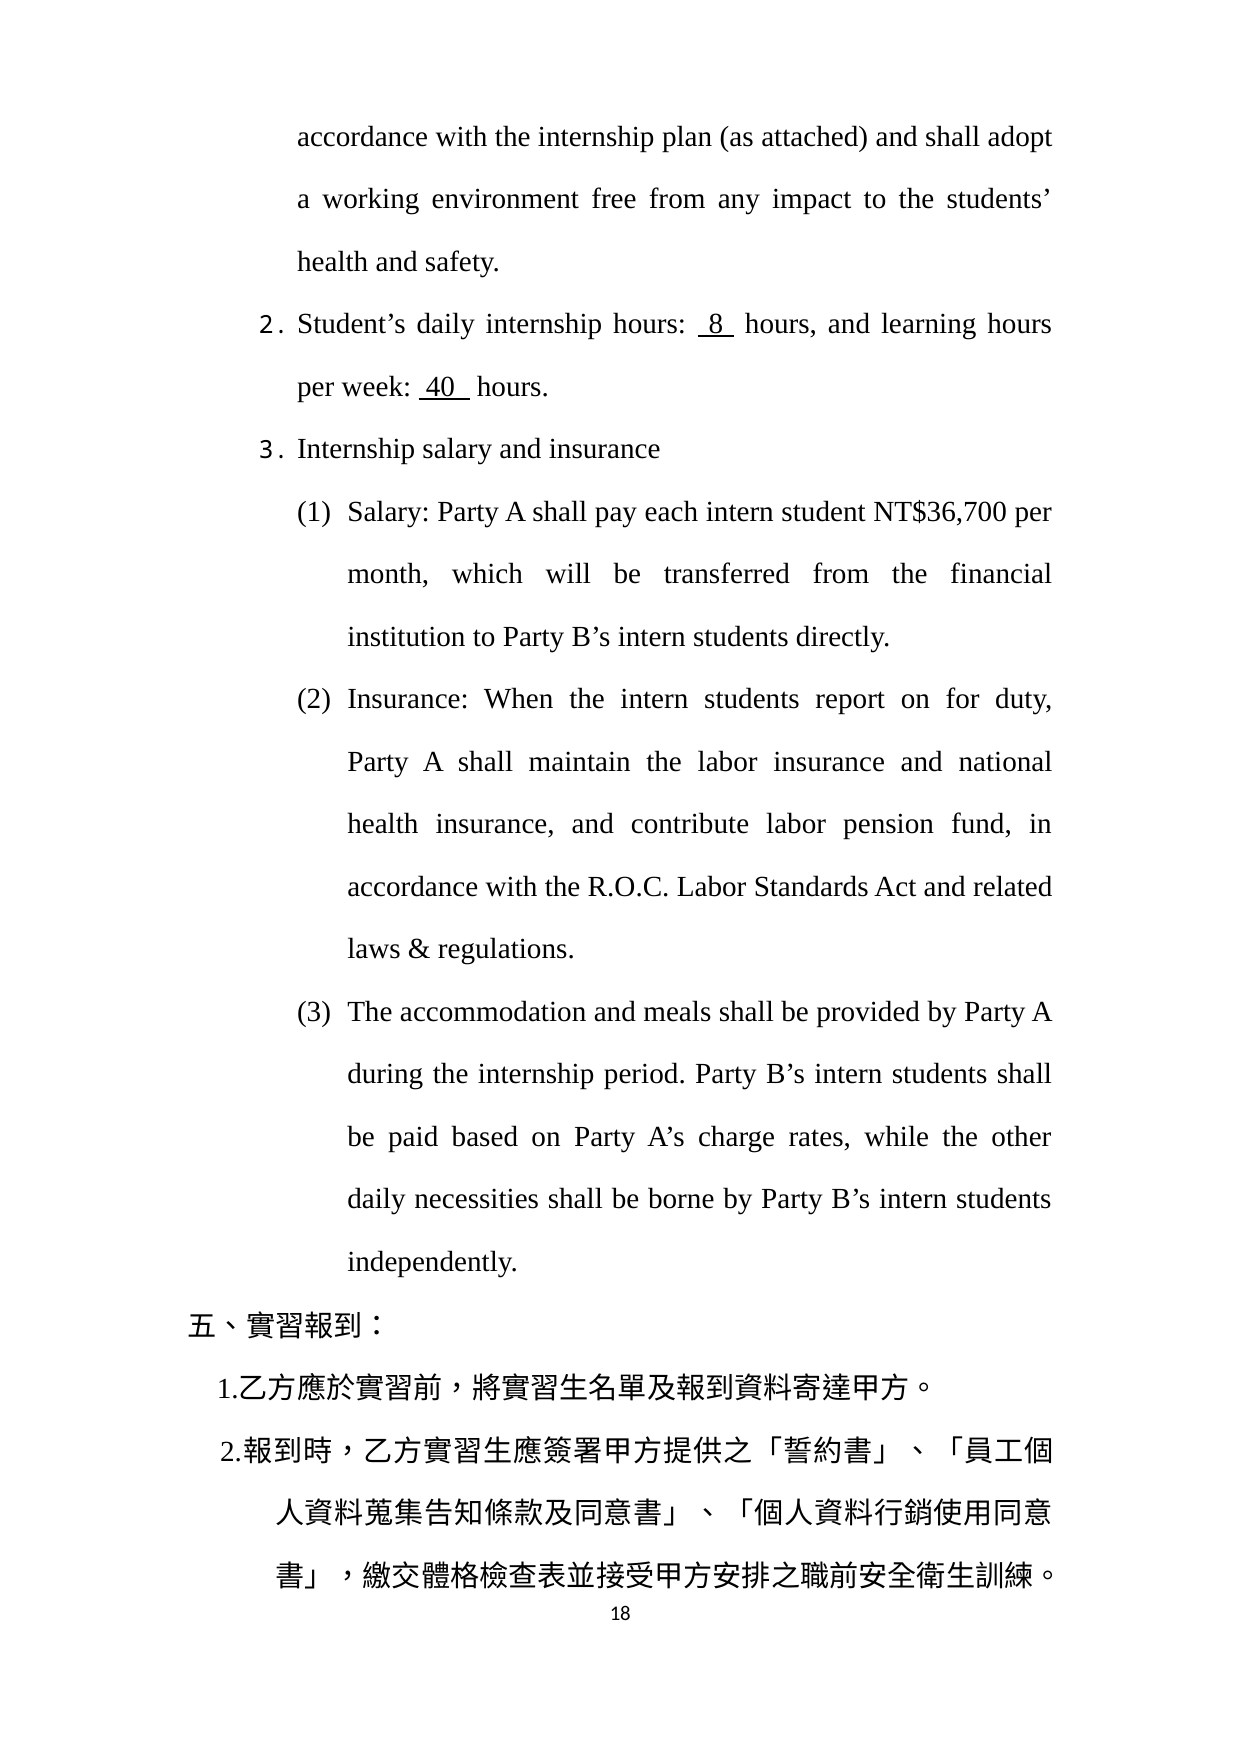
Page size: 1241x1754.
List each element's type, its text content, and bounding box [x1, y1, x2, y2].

text (1) Salary: Party A shall pay each intern student NT$36,700 per month, which will be transferred from the financial institution to Party B’s intern students directly. [297, 469, 1053, 657]
text (2) Insurance: When the intern students report on for duty, Party A shall maintain the labor insurance and national health insurance, and contribute labor pension fund, in accordance with the R.O.C. Labor Standards Act and related laws & regulations. [297, 657, 1053, 969]
list Internship salary and insurance [258, 407, 1053, 469]
list accordance with the internship plan (as attached) and shall adopt a working environment free from any impact to the students’ health and safety. [258, 94, 1053, 282]
text 2.報到時，乙方實習生應簽署甲方提供之「誓約書」、「員工個人資料蒐集告知條款及同意書」、「個人資料行銷使用同意書」，繳交體格檢查表並接受甲方安排之職前安全衛生訓練。 [187, 1407, 1053, 1594]
text (3) The accommodation and meals shall be provided by Party A during the internship period. Party B’s intern students shall be paid based on Party A’s charge rates, while the other daily necessities shall be borne by Party B’s intern students independently. [297, 969, 1053, 1282]
list Student’s daily internship hours: 8 hours, and learning hours per week: 40 hours. [258, 282, 1053, 407]
text 1.乙方應於實習前，將實習生名單及報到資料寄達甲方。 [187, 1344, 1053, 1407]
text 五、實習報到： [187, 1282, 1053, 1344]
